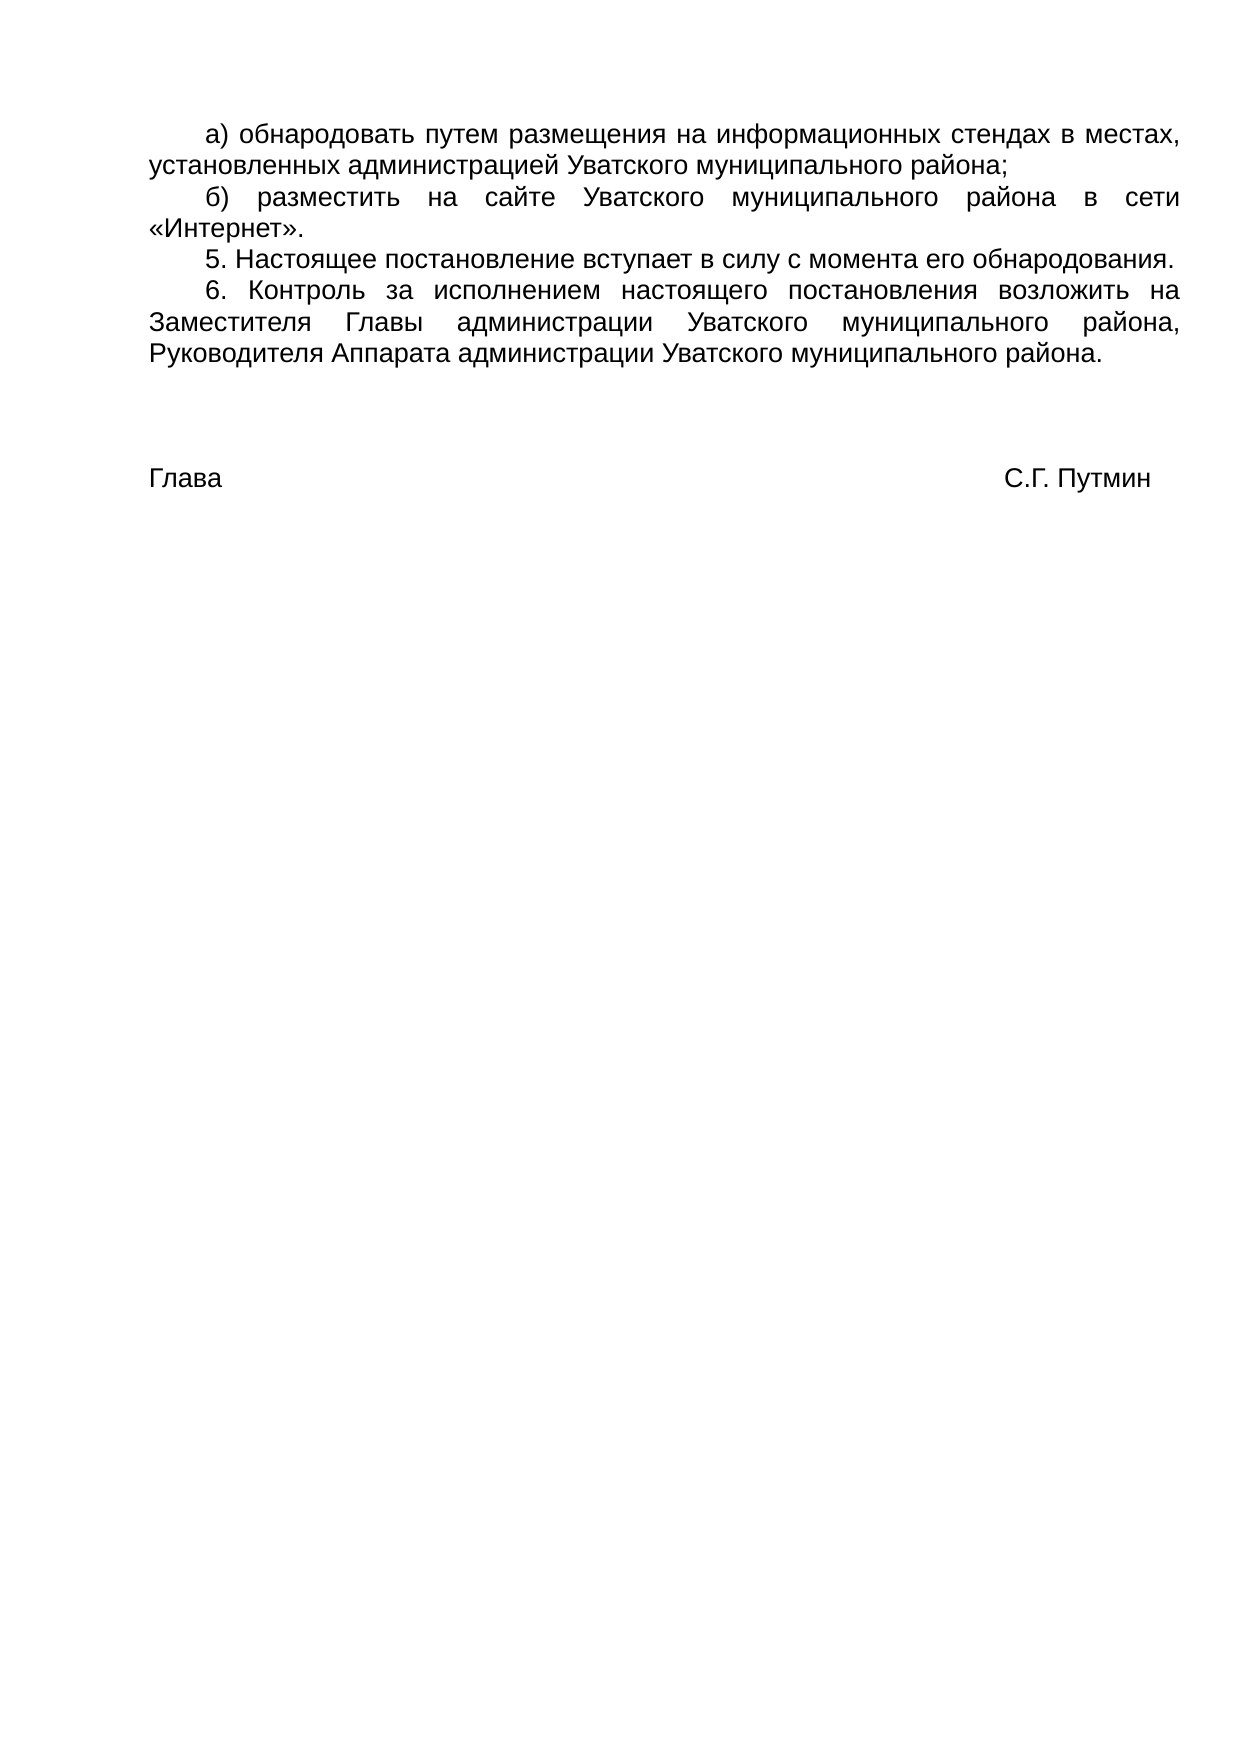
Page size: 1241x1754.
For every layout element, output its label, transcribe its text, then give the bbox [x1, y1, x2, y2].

text Глава С.Г. Путмин [149, 462, 1181, 493]
text а) обнародовать путем размещения на информационных стендах в местах, установленных администрацией Уватского муниципального района; [149, 118, 1181, 181]
text б) разместить на сайте Уватского муниципального района в сети «Интернет». [149, 181, 1181, 243]
text 6. Контроль за исполнением настоящего постановления возложить на Заместителя Главы администрации Уватского муниципального района, Руководителя Аппарата администрации Уватского муниципального района. [149, 274, 1181, 368]
text 5. Настоящее постановление вступает в силу с момента его обнародования. [149, 243, 1181, 274]
